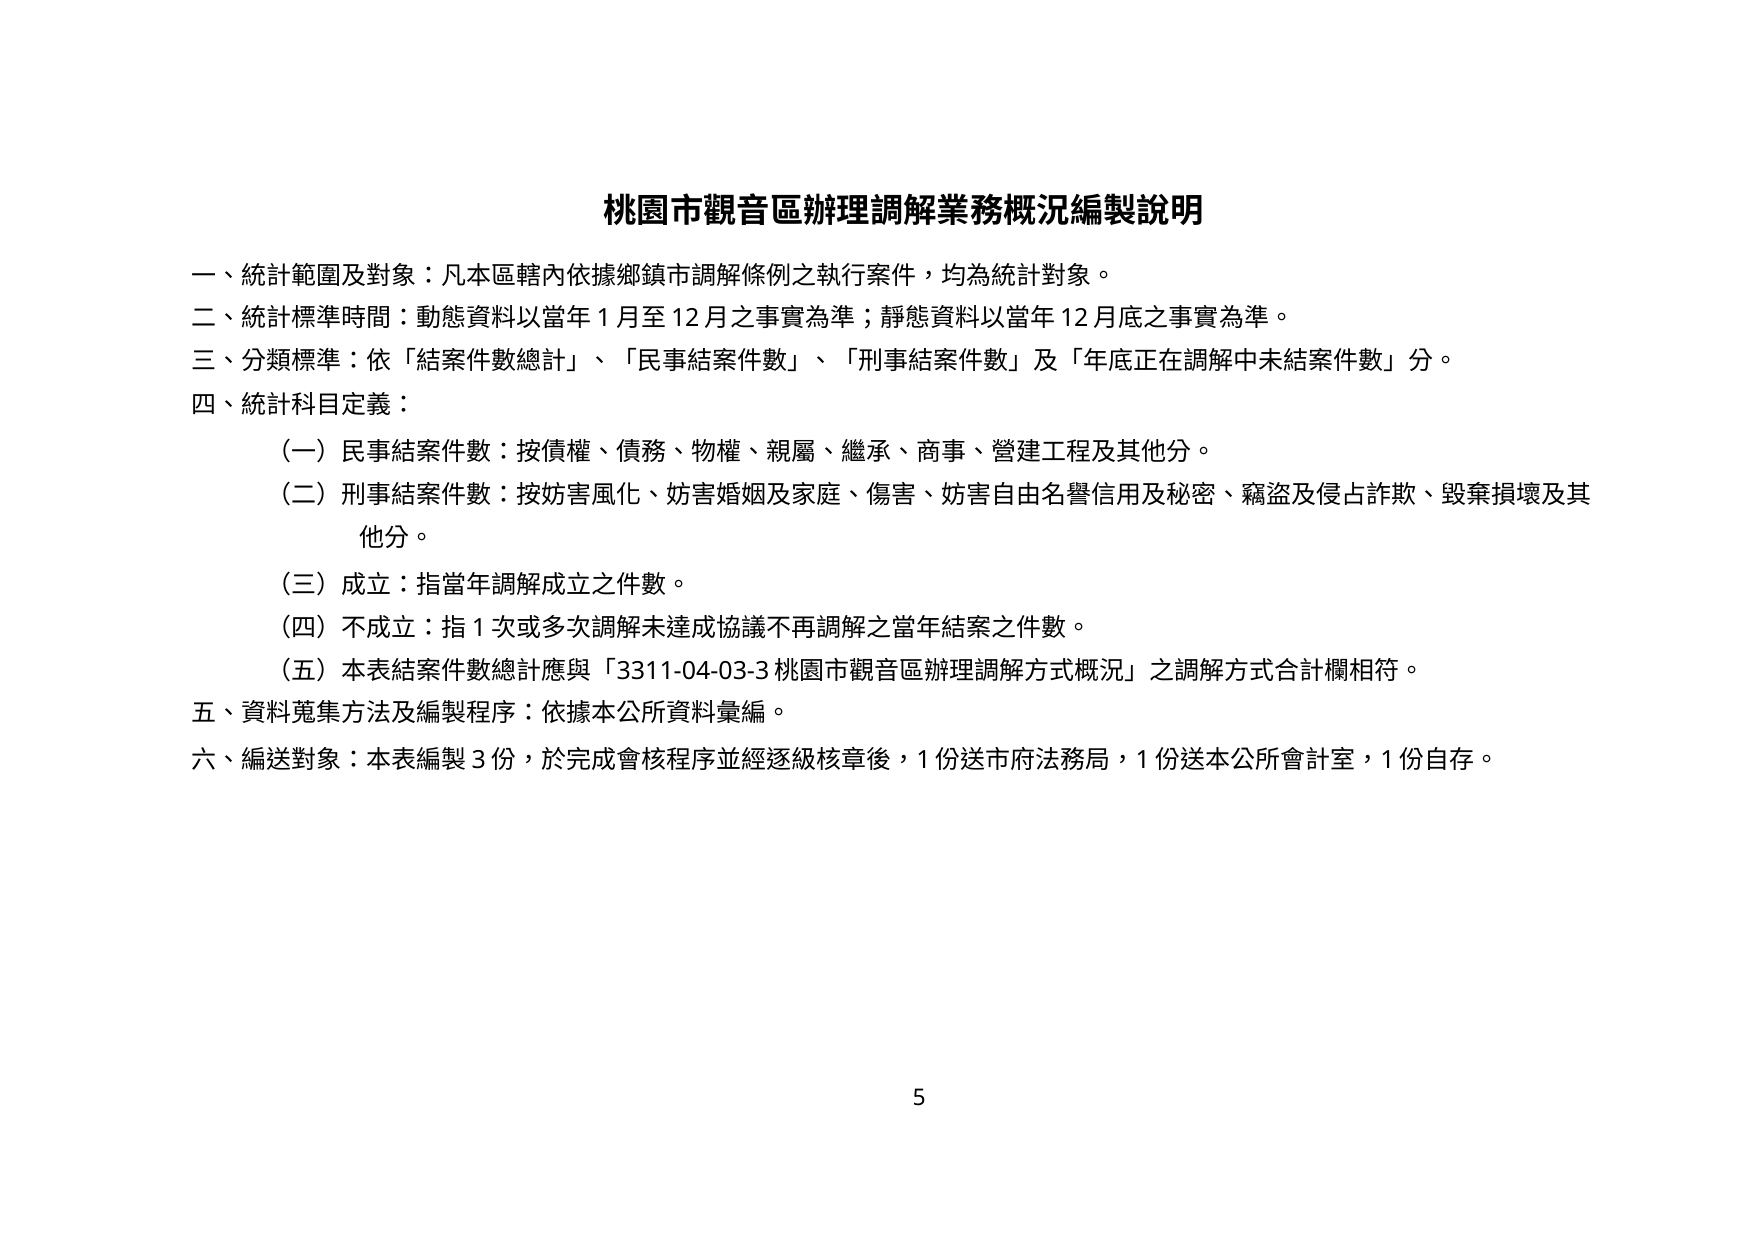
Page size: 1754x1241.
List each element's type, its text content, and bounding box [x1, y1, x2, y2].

text 桃園市觀音區辦理調解業務概況編製說明 [603, 183, 1616, 232]
text 二、統計標準時間：動態資料以當年1月至12月之事實為準；靜態資料以當年12月底之事實為準。 [191, 298, 1616, 334]
text （二）刑事結案件數：按妨害風化、妨害婚姻及家庭、傷害、妨害自由名譽信用及秘密、竊盜及侵占詐欺、毀棄損壞及其他分。 [267, 475, 1606, 554]
text （四）不成立：指1次或多次調解未達成協議不再調解之當年結案之件數。 [267, 607, 1616, 643]
text 六、編送對象：本表編製3份，於完成會核程序並經逐級核章後，1份送市府法務局，1份送本公所會計室，1份自存。 [191, 739, 1616, 775]
text （三）成立：指當年調解成立之件數。 [267, 564, 1616, 601]
text 一、統計範圍及對象：凡本區轄內依據鄉鎮市調解條例之執行案件，均為統計對象。 [191, 255, 1616, 291]
text （五）本表結案件數總計應與「3311-04-03-3桃園市觀音區辦理調解方式概況」之調解方式合計欄相符。五、資料蒐集方法及編製程序：依據本公所資料彙編。 [191, 650, 1439, 729]
text （一）民事結案件數：按債權、債務、物權、親屬、繼承、商事、營建工程及其他分。 [267, 432, 1616, 468]
text 三、分類標準：依「結案件數總計」、「民事結案件數」、「刑事結案件數」及「年底正在調解中未結案件數」分。四、統計科目定義： [191, 341, 1442, 421]
